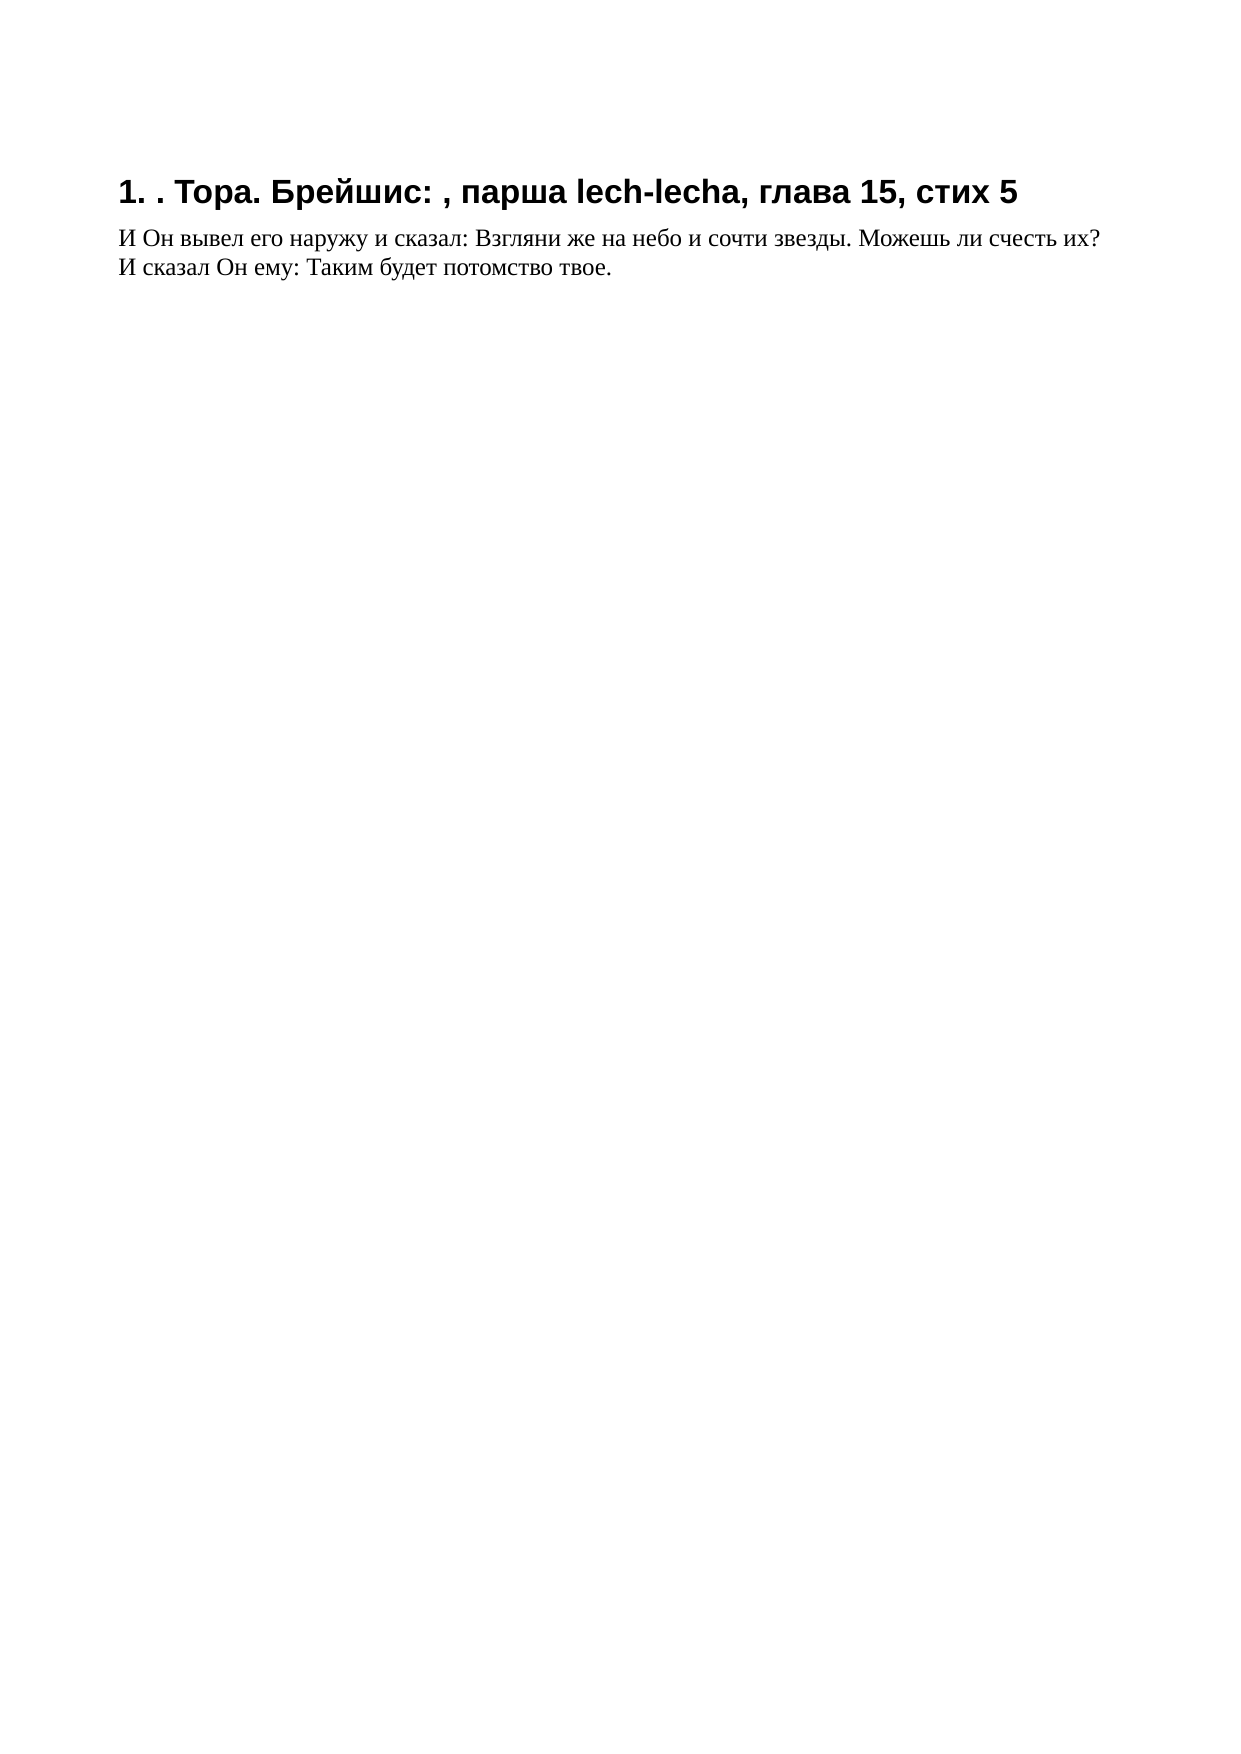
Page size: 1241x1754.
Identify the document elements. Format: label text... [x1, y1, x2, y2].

subtitle . Тора. Брейшис: , парша lech-lecha, глава 15, стих 5 [118, 147, 1122, 176]
text И Он вывел его наружу и сказал: Взгляни же на небо и сочти звезды. Можешь ли счесть их? И сказал Он ему: Таким будет потомство твое. [118, 176, 1122, 233]
